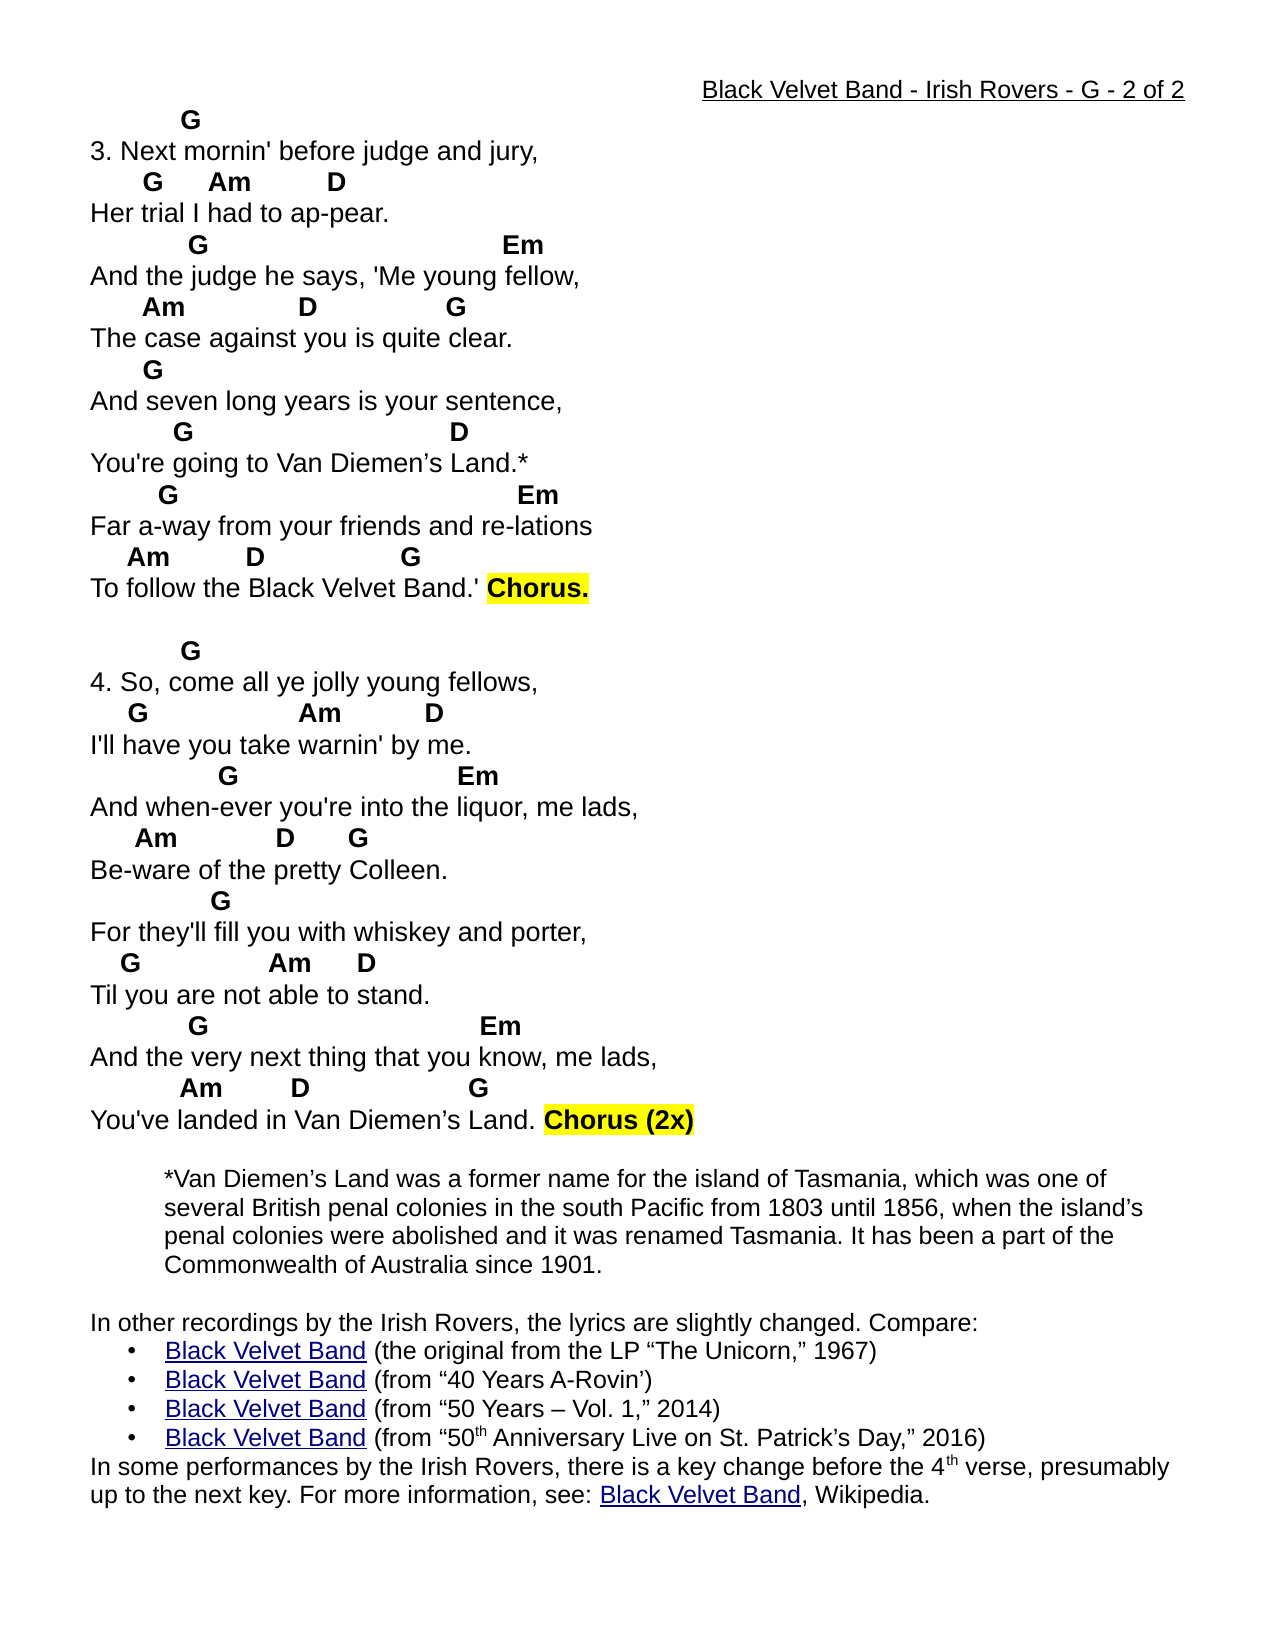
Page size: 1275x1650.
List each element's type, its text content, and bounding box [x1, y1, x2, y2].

text Til you are not able to stand. [90, 979, 1185, 1010]
text G Em [90, 229, 1185, 260]
text G Em [90, 479, 1185, 510]
text Black Velvet Band - Irish Rovers - G - 2 of 2 [90, 75, 1185, 104]
text Far a-way from your friends and re-lations [90, 510, 1185, 541]
text Am D G [90, 291, 1185, 322]
text G D [90, 416, 1185, 447]
text G [90, 635, 1185, 666]
text In some performances by the Irish Rovers, there is a key change before the 4th verse, presumably up to the next key. For more information, see: Black Velvet Band, Wikipedia. [90, 1452, 1185, 1509]
text Be-ware of the pretty Colleen. [90, 854, 1185, 885]
text G Am D [90, 697, 1185, 729]
text Am D G [90, 822, 1185, 854]
text G Em [90, 1010, 1185, 1041]
list Black Velvet Band (the original from the LP “The Unicorn,” 1967) [127, 1336, 1185, 1365]
list Black Velvet Band (from “50 Years – Vol. 1,” 2014) [127, 1394, 1185, 1423]
text You've landed in Van Diemen’s Land. Chorus (2x) [90, 1104, 1185, 1135]
text G [90, 104, 1185, 135]
text And the judge he says, 'Me young fellow, [90, 260, 1185, 291]
text In other recordings by the Irish Rovers, the lyrics are slightly changed. Compare: [90, 1307, 1185, 1336]
text G [90, 885, 1185, 916]
text *Van Diemen’s Land was a former name for the island of Tasmania, which was one of several British penal colonies in the south Pacific from 1803 until 1856, when the island’s penal colonies were abolished and it was renamed Tasmania. It has been a part of the Commonwealth of Australia since 1901. [164, 1164, 1185, 1279]
text You're going to Van Diemen’s Land.* [90, 447, 1185, 479]
text For they'll fill you with whiskey and porter, [90, 916, 1185, 947]
list Black Velvet Band (from “50th Anniversary Live on St. Patrick’s Day,” 2016) [127, 1423, 1185, 1452]
text G Am D [90, 166, 1185, 197]
text 3. Next mornin' before judge and jury, [90, 135, 1185, 166]
text G Am D [90, 947, 1185, 979]
text And when-ever you're into the liquor, me lads, [90, 791, 1185, 822]
text Am D G [90, 541, 1185, 572]
text I'll have you take warnin' by me. [90, 729, 1185, 760]
text Her trial I had to ap-pear. [90, 197, 1185, 229]
text Am D G [90, 1072, 1185, 1104]
text And seven long years is your sentence, [90, 385, 1185, 416]
text G Em [90, 760, 1185, 791]
text 4. So, come all ye jolly young fellows, [90, 666, 1185, 697]
text To follow the Black Velvet Band.' Chorus. [90, 572, 1185, 604]
list Black Velvet Band (from “40 Years A-Rovin’) [127, 1365, 1185, 1394]
text The case against you is quite clear. [90, 322, 1185, 354]
text G [90, 354, 1185, 385]
text And the very next thing that you know, me lads, [90, 1041, 1185, 1072]
